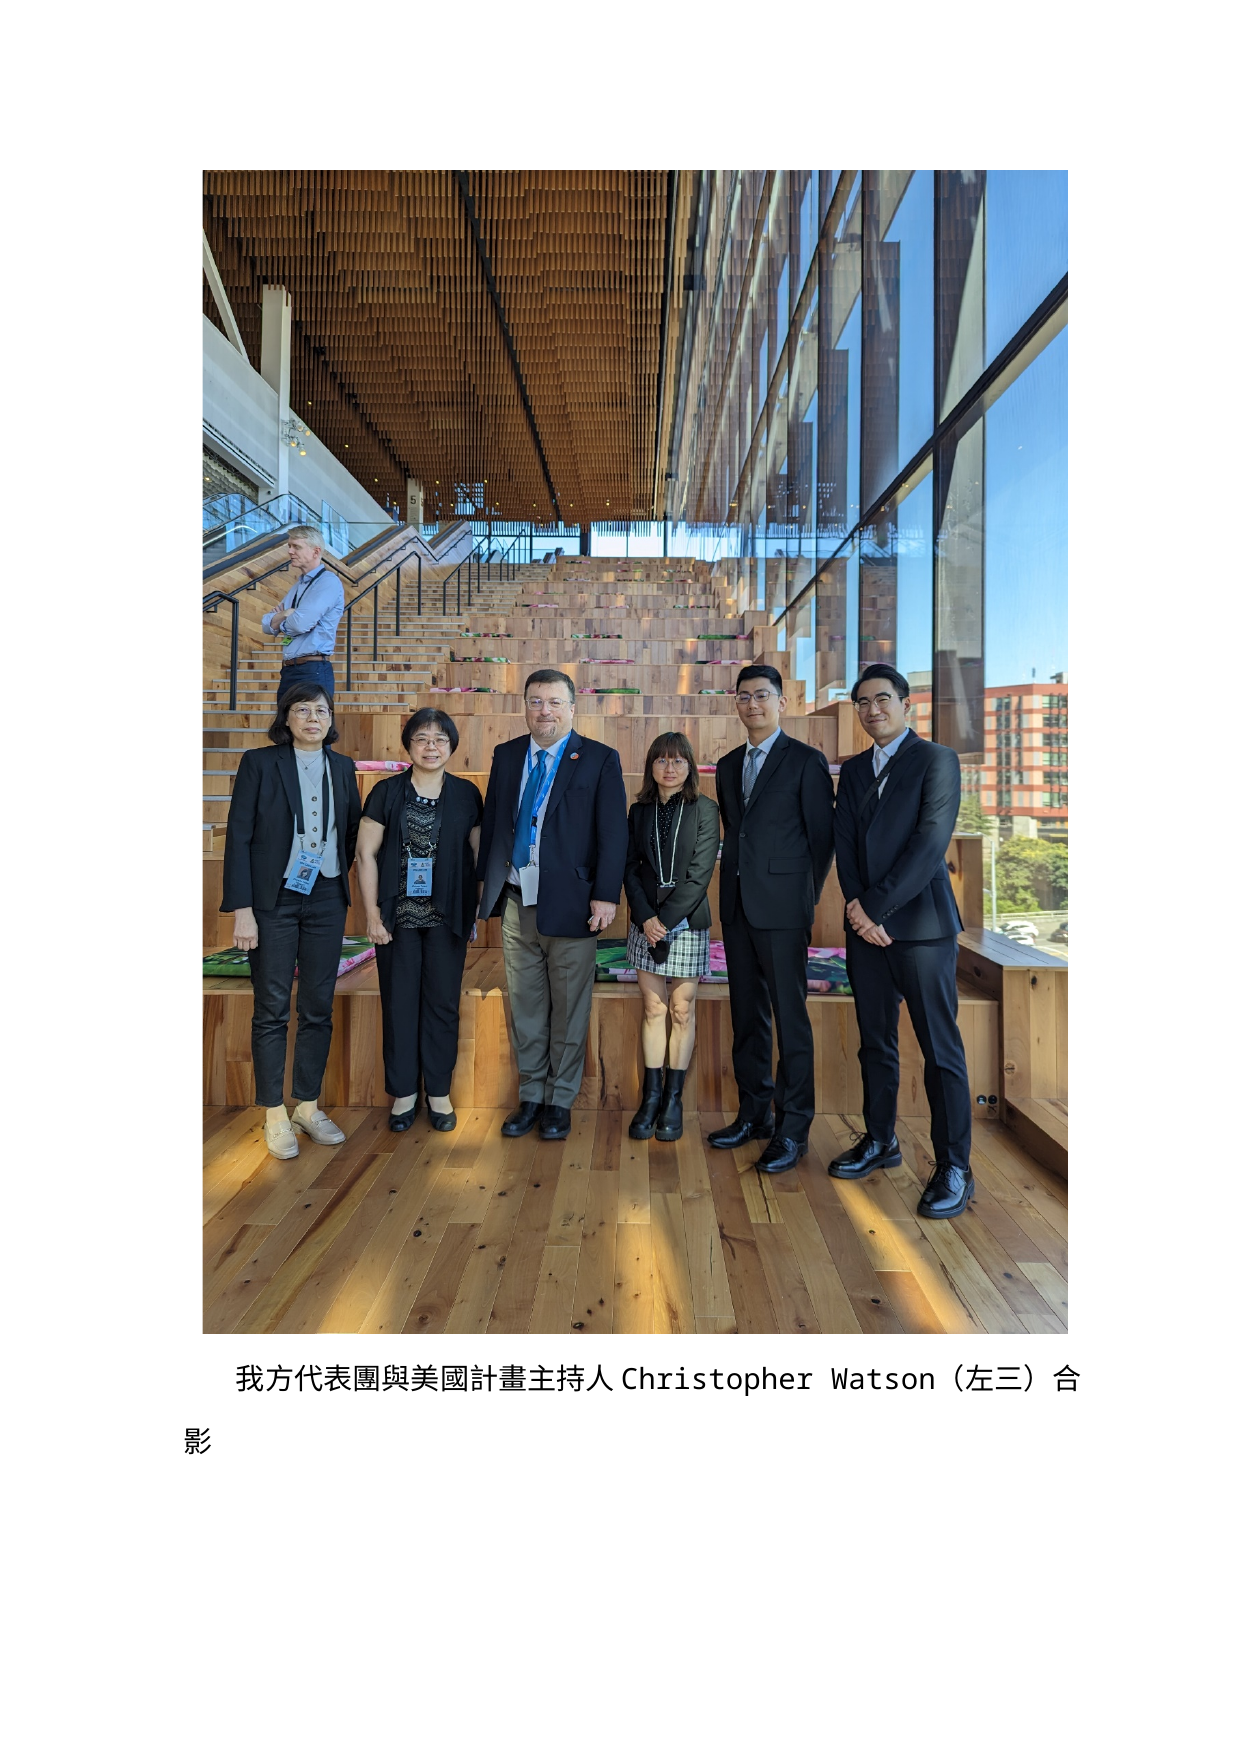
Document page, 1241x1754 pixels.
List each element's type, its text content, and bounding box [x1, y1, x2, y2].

text 我方代表團與美國計畫主持人Christopher Watson（左三）合影 [183, 1335, 1087, 1460]
